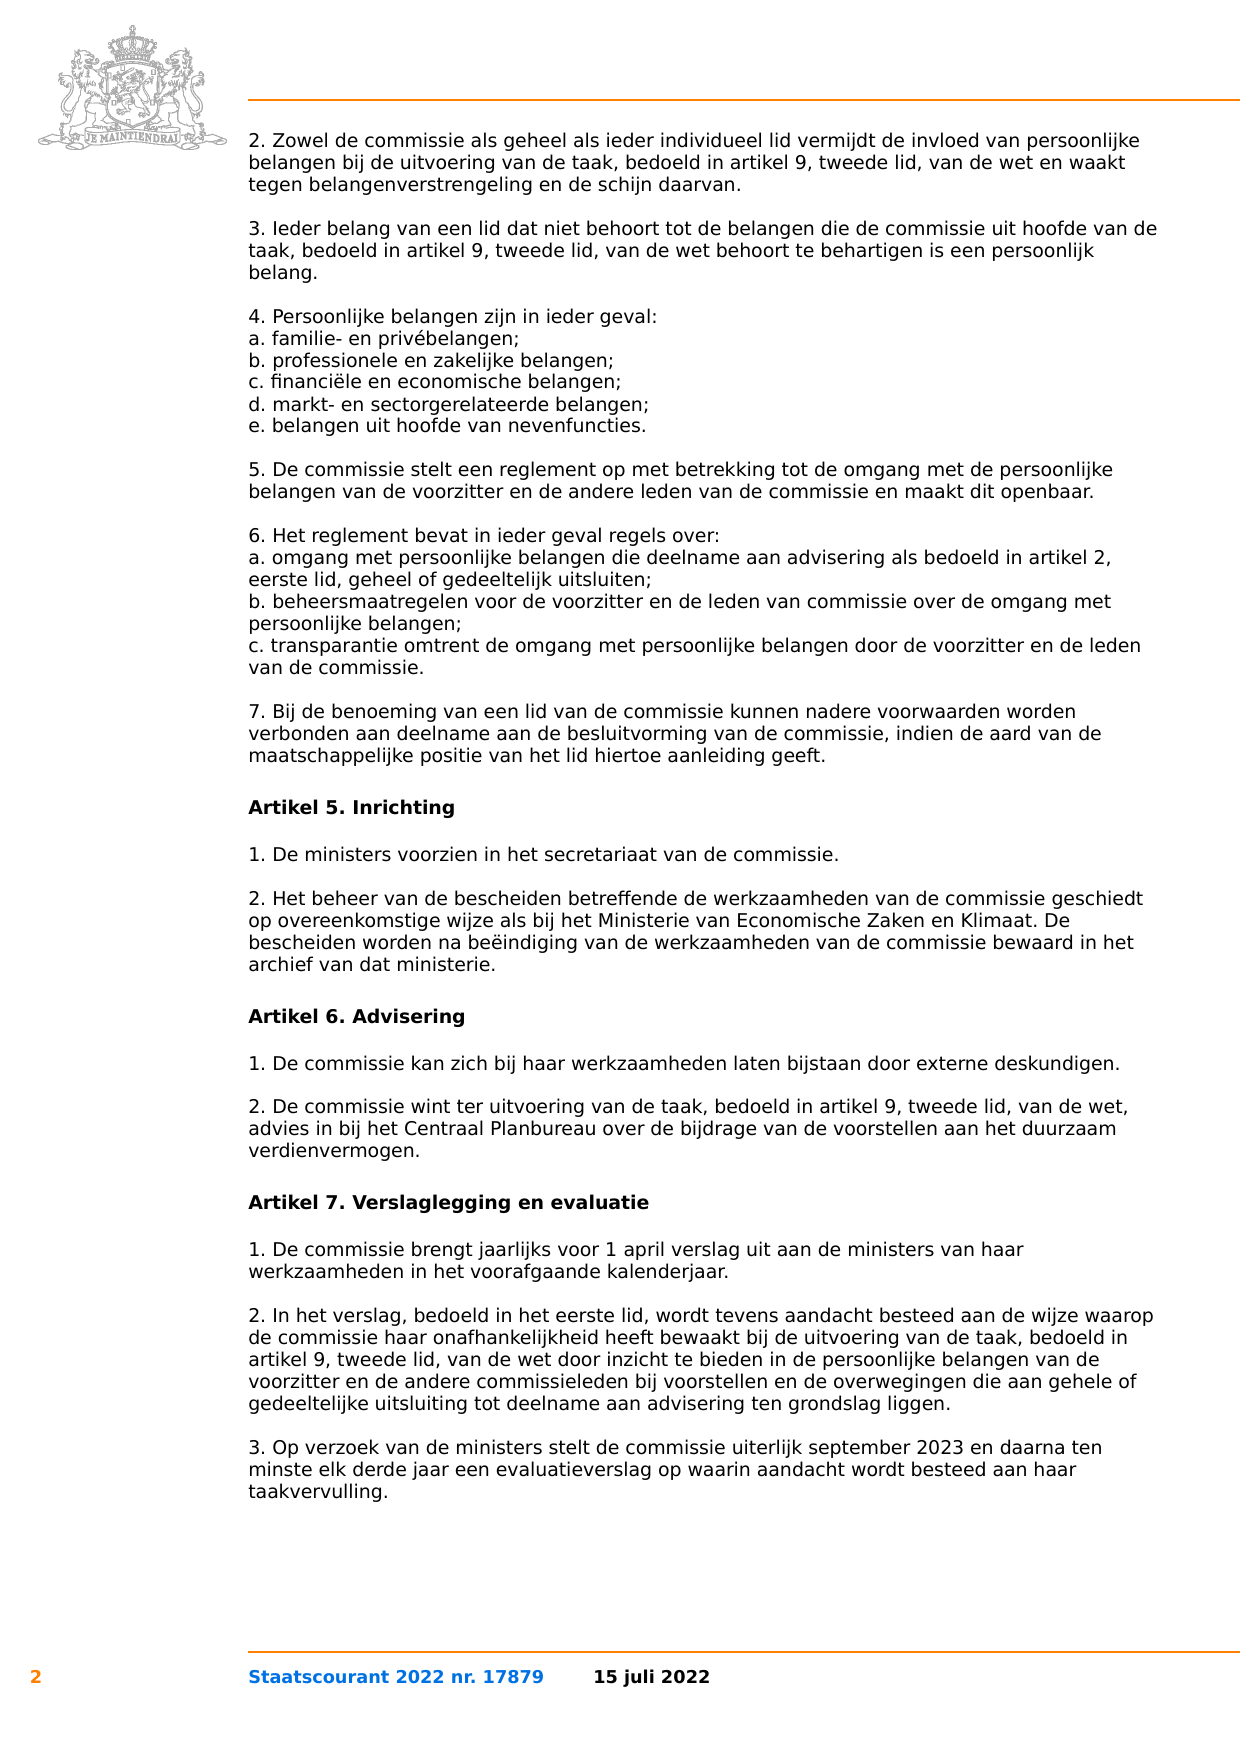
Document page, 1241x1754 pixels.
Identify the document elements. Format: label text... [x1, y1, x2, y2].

picture [38, 25, 227, 150]
text a. omgang met persoonlijke belangen die deelname aan advisering als bedoeld in artikel 2, eerste lid, geheel of gedeeltelijk uitsluiten; [248, 547, 1163, 591]
text b. professionele en zakelijke belangen; [248, 349, 1163, 371]
subtitle Artikel 5. Inrichting [248, 797, 1163, 819]
text c. financiële en economische belangen; [248, 371, 1163, 393]
text 1. De commissie kan zich bij haar werkzaamheden laten bijstaan door externe deskundigen. [248, 1052, 1163, 1074]
text 7. Bij de benoeming van een lid van de commissie kunnen nadere voorwaarden worden verbonden aan deelname aan de besluitvorming van de commissie, indien de aard van de maatschappelijke positie van het lid hiertoe aanleiding geeft. [248, 701, 1163, 767]
text 2. Het beheer van de bescheiden betreffende de werkzaamheden van de commissie geschiedt op overeenkomstige wijze als bij het Ministerie van Economische Zaken en Klimaat. De bescheiden worden na beëindiging van de werkzaamheden van de commissie bewaard in het archief van dat ministerie. [248, 888, 1163, 976]
text 2. In het verslag, bedoeld in het eerste lid, wordt tevens aandacht besteed aan de wijze waarop de commissie haar onafhankelijkheid heeft bewaakt bij de uitvoering van de taak, bedoeld in artikel 9, tweede lid, van de wet door inzicht te bieden in de persoonlijke belangen van de voorzitter en de andere commissieleden bij voorstellen en de overwegingen die aan gehele of gedeeltelijke uitsluiting tot deelname aan advisering ten grondslag liggen. [248, 1305, 1163, 1415]
text d. markt- en sectorgerelateerde belangen; [248, 393, 1163, 415]
text 2. De commissie wint ter uitvoering van de taak, bedoeld in artikel 9, tweede lid, van de wet, advies in bij het Centraal Planbureau over de bijdrage van de voorstellen aan het duurzaam verdienvermogen. [248, 1096, 1163, 1162]
text c. transparantie omtrent de omgang met persoonlijke belangen door de voorzitter en de leden van de commissie. [248, 635, 1163, 679]
text 1. De ministers voorzien in het secretariaat van de commissie. [248, 844, 1163, 866]
text 1. De commissie brengt jaarlijks voor 1 april verslag uit aan de ministers van haar werkzaamheden in het voorafgaande kalenderjaar. [248, 1239, 1163, 1283]
text 6. Het reglement bevat in ieder geval regels over: [248, 525, 1163, 547]
text a. familie- en privébelangen; [248, 327, 1163, 349]
text 4. Persoonlijke belangen zijn in ieder geval: [248, 306, 1163, 327]
text 5. De commissie stelt een reglement op met betrekking tot de omgang met de persoonlijke belangen van de voorzitter en de andere leden van de commissie en maakt dit openbaar. [248, 459, 1163, 503]
subtitle Artikel 6. Advisering [248, 1006, 1163, 1027]
subtitle Artikel 7. Verslaglegging en evaluatie [248, 1192, 1163, 1214]
text 3. Ieder belang van een lid dat niet behoort tot de belangen die de commissie uit hoofde van de taak, bedoeld in artikel 9, tweede lid, van de wet behoort te behartigen is een persoonlijk belang. [248, 218, 1163, 284]
text e. belangen uit hoofde van nevenfuncties. [248, 415, 1163, 437]
text b. beheersmaatregelen voor de voorzitter en de leden van commissie over de omgang met persoonlijke belangen; [248, 591, 1163, 635]
text 2. Zowel de commissie als geheel als ieder individueel lid vermijdt de invloed van persoonlijke belangen bij de uitvoering van de taak, bedoeld in artikel 9, tweede lid, van de wet en waakt tegen belangenverstrengeling en de schijn daarvan. [248, 130, 1163, 196]
text 3. Op verzoek van de ministers stelt de commissie uiterlijk september 2023 en daarna ten minste elk derde jaar een evaluatieverslag op waarin aandacht wordt besteed aan haar taakvervulling. [248, 1437, 1163, 1503]
